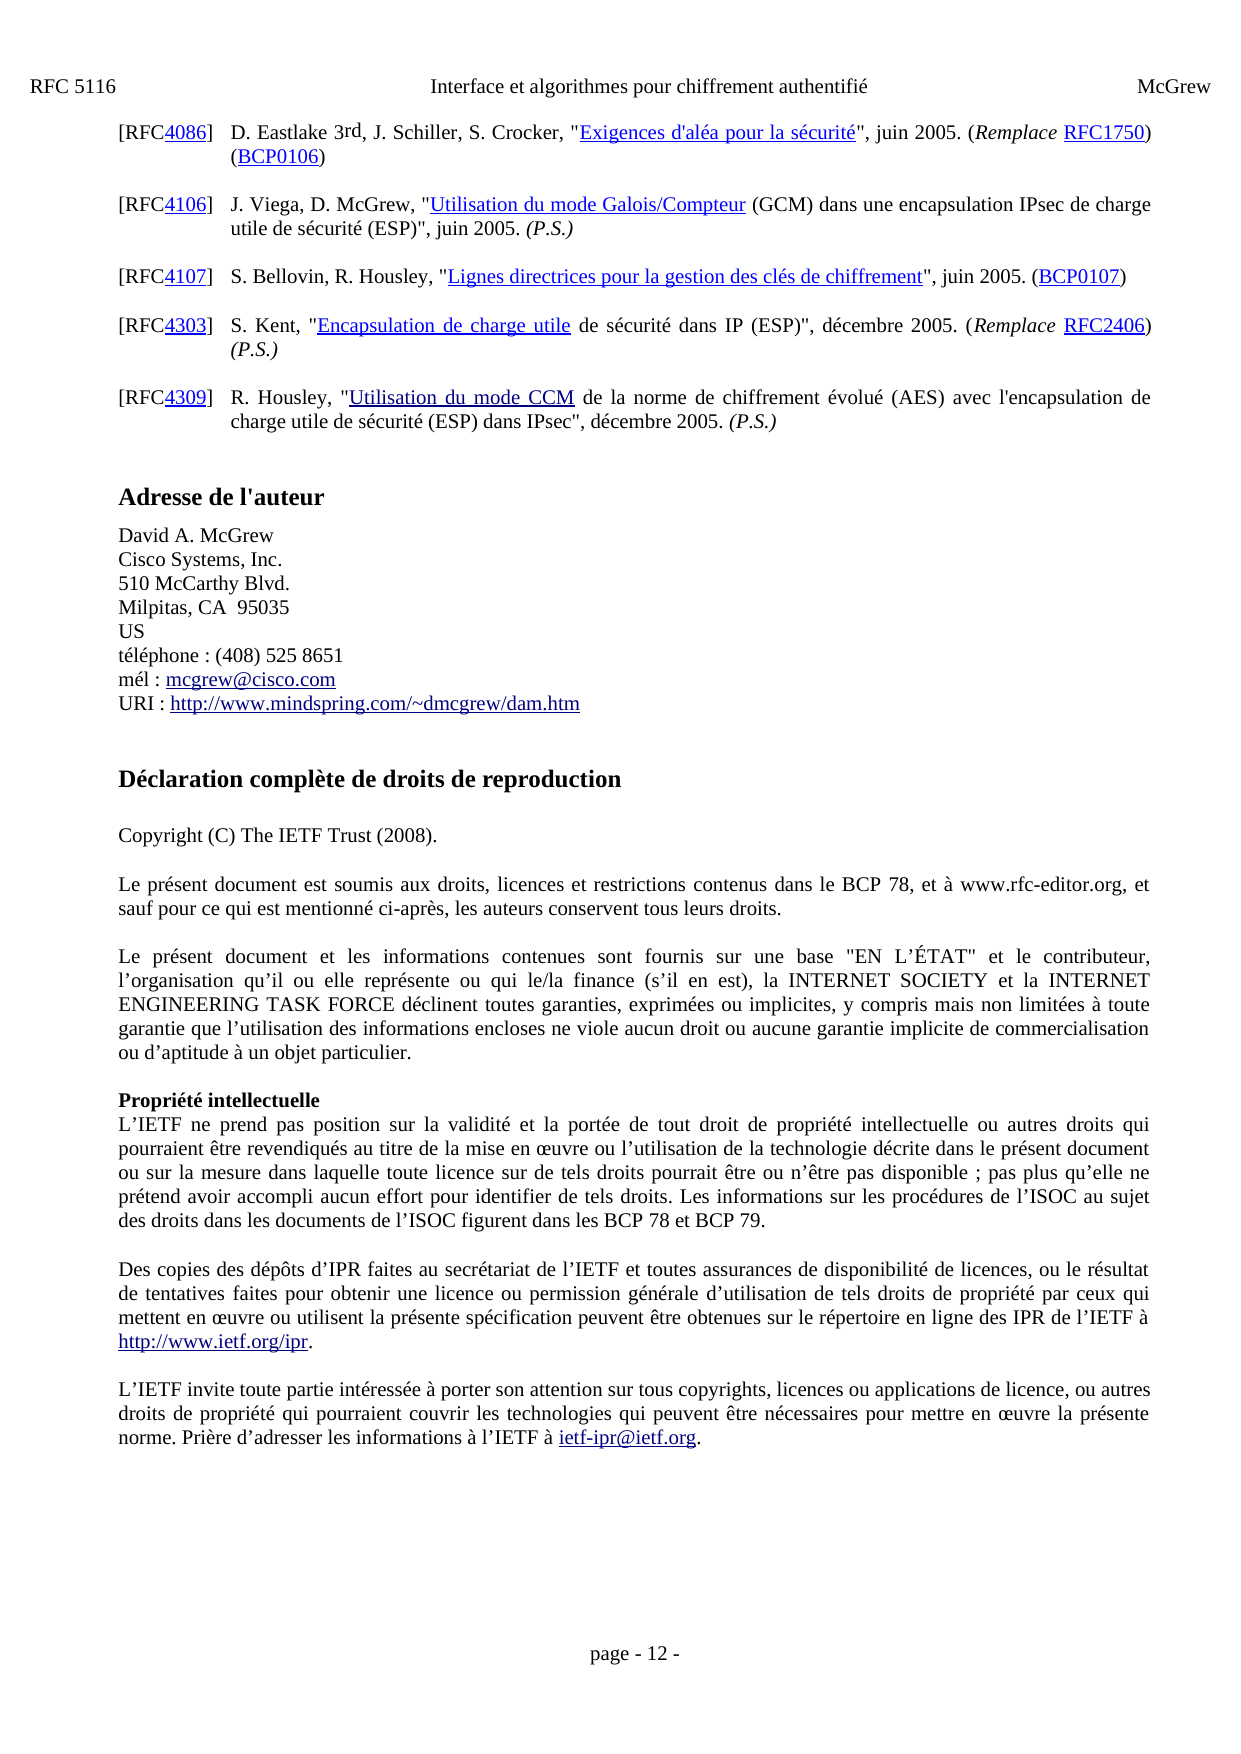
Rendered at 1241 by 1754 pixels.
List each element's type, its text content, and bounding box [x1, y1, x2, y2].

text David A. McGrew [118, 523, 1152, 547]
text Le présent document est soumis aux droits, licences et restrictions contenus dans le BCP 78, et à www.rfc-editor.org, et sauf pour ce qui est mentionné ci-après, les auteurs conservent tous leurs droits. [118, 872, 1152, 920]
text [RFC4309] R. Housley, "Utilisation du mode CCM de la norme de chiffrement évolué (AES) avec l'encapsulation de charge utile de sécurité (ESP) dans IPsec", décembre 2005. (P.S.) [118, 385, 1152, 433]
text Des copies des dépôts d’IPR faites au secrétariat de l’IETF et toutes assurances de disponibilité de licences, ou le résultat de tentatives faites pour obtenir une licence ou permission générale d’utilisation de tels droits de propriété par ceux qui mettent en œuvre ou utilisent la présente spécification peuvent être obtenues sur le répertoire en ligne des IPR de l’IETF à http://www.ietf.org/ipr. [118, 1257, 1152, 1353]
text URI : http://www.mindspring.com/~dmcgrew/dam.htm [118, 691, 1152, 715]
text Copyright (C) The IETF Trust (2008). [118, 823, 1152, 847]
text US [118, 619, 1152, 643]
text [RFC4303] S. Kent, "Encapsulation de charge utile de sécurité dans IP (ESP)", décembre 2005. (Remplace RFC2406) (P.S.) [118, 312, 1152, 361]
subtitle Déclaration complète de droits de reproduction [118, 764, 1152, 793]
text L’IETF invite toute partie intéressée à porter son attention sur tous copyrights, licences ou applications de licence, ou autres droits de propriété qui pourraient couvrir les technologies qui peuvent être nécessaires pour mettre en œuvre la présente norme. Prière d’adresser les informations à l’IETF à ietf-ipr@ietf.org. [118, 1377, 1152, 1449]
subtitle Adresse de l'auteur [118, 482, 1152, 510]
text [RFC4107] S. Bellovin, R. Housley, "Lignes directrices pour la gestion des clés de chiffrement", juin 2005. (BCP0107) [118, 264, 1152, 288]
text 510 McCarthy Blvd. [118, 571, 1152, 595]
text Cisco Systems, Inc. [118, 547, 1152, 571]
text Le présent document et les informations contenues sont fournis sur une base "EN L’ÉTAT" et le contributeur, l’organisation qu’il ou elle représente ou qui le/la finance (s’il en est), la INTERNET SOCIETY et la INTERNET ENGINEERING TASK FORCE déclinent toutes garanties, exprimées ou implicites, y compris mais non limitées à toute garantie que l’utilisation des informations encloses ne viole aucun droit ou aucune garantie implicite de commercialisation ou d’aptitude à un objet particulier. [118, 944, 1152, 1064]
text [RFC4106] J. Viega, D. McGrew, "Utilisation du mode Galois/Compteur (GCM) dans une encapsulation IPsec de charge utile de sécurité (ESP)", juin 2005. (P.S.) [118, 192, 1152, 240]
text mél : mcgrew@cisco.com [118, 667, 1152, 691]
text [RFC4086] D. Eastlake 3rd, J. Schiller, S. Crocker, "Exigences d'aléa pour la sécurité", juin 2005. (Remplace RFC1750) (BCP0106) [118, 118, 1152, 168]
text Propriété intellectuelle [118, 1088, 1152, 1112]
text L’IETF ne prend pas position sur la validité et la portée de tout droit de propriété intellectuelle ou autres droits qui pourraient être revendiqués au titre de la mise en œuvre ou l’utilisation de la technologie décrite dans le présent document ou sur la mesure dans laquelle toute licence sur de tels droits pourrait être ou n’être pas disponible ; pas plus qu’elle ne prétend avoir accompli aucun effort pour identifier de tels droits. Les informations sur les procédures de l’ISOC au sujet des droits dans les documents de l’ISOC figurent dans les BCP 78 et BCP 79. [118, 1112, 1152, 1232]
text téléphone : (408) 525 8651 [118, 643, 1152, 667]
text Milpitas, CA 95035 [118, 595, 1152, 619]
